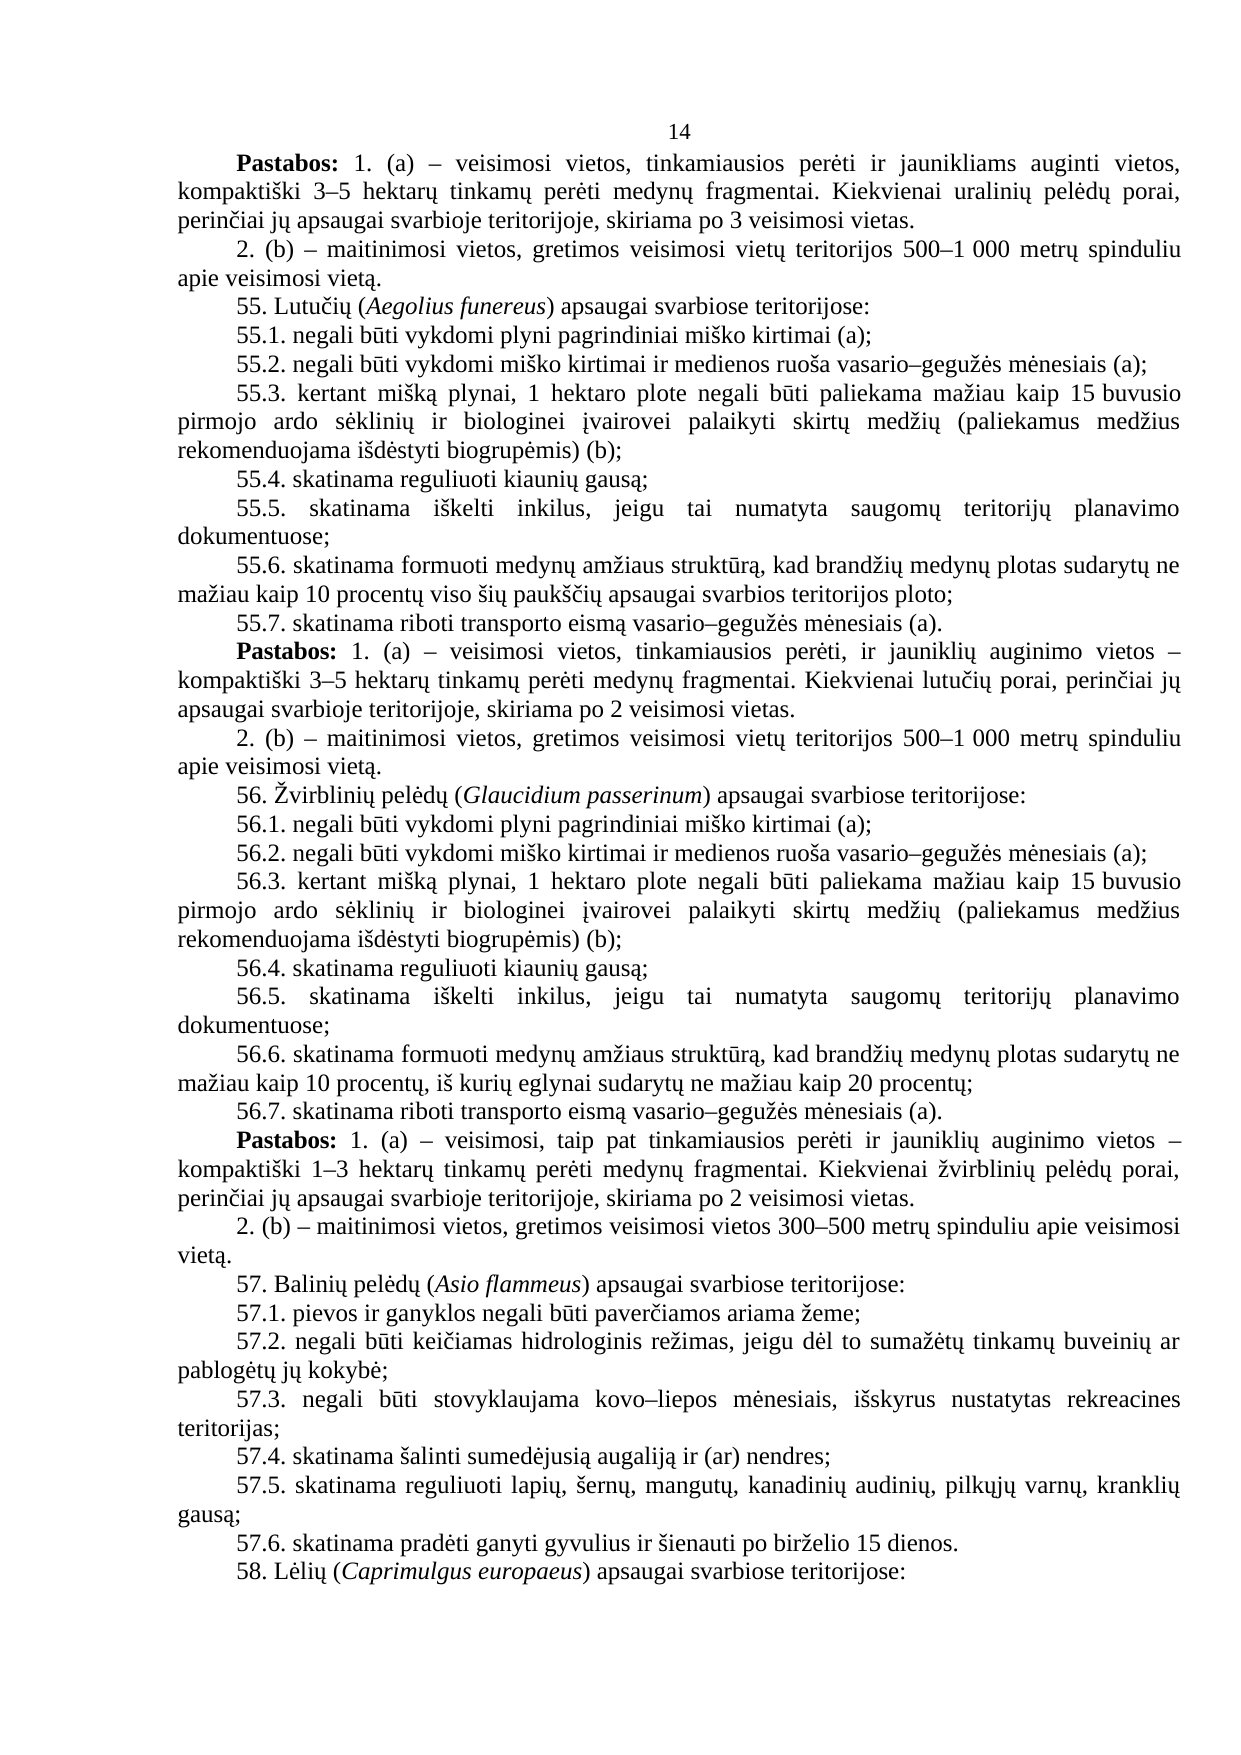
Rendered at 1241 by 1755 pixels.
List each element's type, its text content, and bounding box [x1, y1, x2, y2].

text 56.3. kertant mišką plynai, 1 hektaro plote negali būti paliekama mažiau kaip 15 buvusio pirmojo ardo sėklinių ir biologinei įvairovei palaikyti skirtų medžių (paliekamus medžius rekomenduojama išdėstyti biogrupėmis) (b); [177, 866, 1181, 953]
text 56.6. skatinama formuoti medynų amžiaus struktūrą, kad brandžių medynų plotas sudarytų ne mažiau kaip 10 procentų, iš kurių eglynai sudarytų ne mažiau kaip 20 procentų; [177, 1039, 1181, 1096]
text 2. (b) – maitinimosi vietos, gretimos veisimosi vietos 300–500 metrų spinduliu apie veisimosi vietą. [177, 1211, 1181, 1269]
text 57.5. skatinama reguliuoti lapių, šernų, mangutų, kanadinių audinių, pilkųjų varnų, kranklių gausą; [177, 1470, 1181, 1528]
text 55. Lutučių (Aegolius funereus) apsaugai svarbiose teritorijose: [177, 291, 1181, 320]
text 55.7. skatinama riboti transporto eismą vasario–gegužės mėnesiais (a). [177, 608, 1181, 636]
text Pastabos: 1. (a) – veisimosi vietos, tinkamiausios perėti ir jaunikliams auginti vietos, kompaktiški 3–5 hektarų tinkamų perėti medynų fragmentai. Kiekvienai uralinių pelėdų porai, perinčiai jų apsaugai svarbioje teritorijoje, skiriama po 3 veisimosi vietas. [177, 148, 1181, 234]
text 56.2. negali būti vykdomi miško kirtimai ir medienos ruoša vasario–gegužės mėnesiais (a); [177, 838, 1181, 866]
text 56.4. skatinama reguliuoti kiaunių gausą; [177, 953, 1181, 981]
text 56.5. skatinama iškelti inkilus, jeigu tai numatyta saugomų teritorijų planavimo dokumentuose; [177, 981, 1181, 1039]
text 57.6. skatinama pradėti ganyti gyvulius ir šienauti po birželio 15 dienos. [177, 1528, 1181, 1556]
text 57.3. negali būti stovyklaujama kovo–liepos mėnesiais, išskyrus nustatytas rekreacines teritorijas; [177, 1384, 1181, 1441]
text 55.1. negali būti vykdomi plyni pagrindiniai miško kirtimai (a); [177, 320, 1181, 349]
text Pastabos: 1. (a) – veisimosi, taip pat tinkamiausios perėti ir jauniklių auginimo vietos – kompaktiški 1–3 hektarų tinkamų perėti medynų fragmentai. Kiekvienai žvirblinių pelėdų porai, perinčiai jų apsaugai svarbioje teritorijoje, skiriama po 2 veisimosi vietas. [177, 1125, 1181, 1211]
text 55.3. kertant mišką plynai, 1 hektaro plote negali būti paliekama mažiau kaip 15 buvusio pirmojo ardo sėklinių ir biologinei įvairovei palaikyti skirtų medžių (paliekamus medžius rekomenduojama išdėstyti biogrupėmis) (b); [177, 378, 1181, 464]
text 58. Lėlių (Caprimulgus europaeus) apsaugai svarbiose teritorijose: [177, 1556, 1181, 1585]
text Pastabos: 1. (a) – veisimosi vietos, tinkamiausios perėti, ir jauniklių auginimo vietos – kompaktiški 3–5 hektarų tinkamų perėti medynų fragmentai. Kiekvienai lutučių porai, perinčiai jų apsaugai svarbioje teritorijoje, skiriama po 2 veisimosi vietas. [177, 636, 1181, 723]
text 55.5. skatinama iškelti inkilus, jeigu tai numatyta saugomų teritorijų planavimo dokumentuose; [177, 493, 1181, 550]
text 55.2. negali būti vykdomi miško kirtimai ir medienos ruoša vasario–gegužės mėnesiais (a); [177, 349, 1181, 378]
text 56.1. negali būti vykdomi plyni pagrindiniai miško kirtimai (a); [177, 809, 1181, 838]
text 55.4. skatinama reguliuoti kiaunių gausą; [177, 464, 1181, 493]
text 57.1. pievos ir ganyklos negali būti paverčiamos ariama žeme; [177, 1298, 1181, 1326]
text 56. Žvirblinių pelėdų (Glaucidium passerinum) apsaugai svarbiose teritorijose: [177, 780, 1181, 809]
text 57.2. negali būti keičiamas hidrologinis režimas, jeigu dėl to sumažėtų tinkamų buveinių ar pablogėtų jų kokybė; [177, 1326, 1181, 1384]
text 2. (b) – maitinimosi vietos, gretimos veisimosi vietų teritorijos 500–1 000 metrų spinduliu apie veisimosi vietą. [177, 234, 1181, 291]
text 57. Balinių pelėdų (Asio flammeus) apsaugai svarbiose teritorijose: [177, 1269, 1181, 1298]
text 2. (b) – maitinimosi vietos, gretimos veisimosi vietų teritorijos 500–1 000 metrų spinduliu apie veisimosi vietą. [177, 723, 1181, 780]
text 55.6. skatinama formuoti medynų amžiaus struktūrą, kad brandžių medynų plotas sudarytų ne mažiau kaip 10 procentų viso šių paukščių apsaugai svarbios teritorijos ploto; [177, 550, 1181, 608]
text 57.4. skatinama šalinti sumedėjusią augaliją ir (ar) nendres; [177, 1441, 1181, 1470]
text 56.7. skatinama riboti transporto eismą vasario–gegužės mėnesiais (a). [177, 1096, 1181, 1125]
